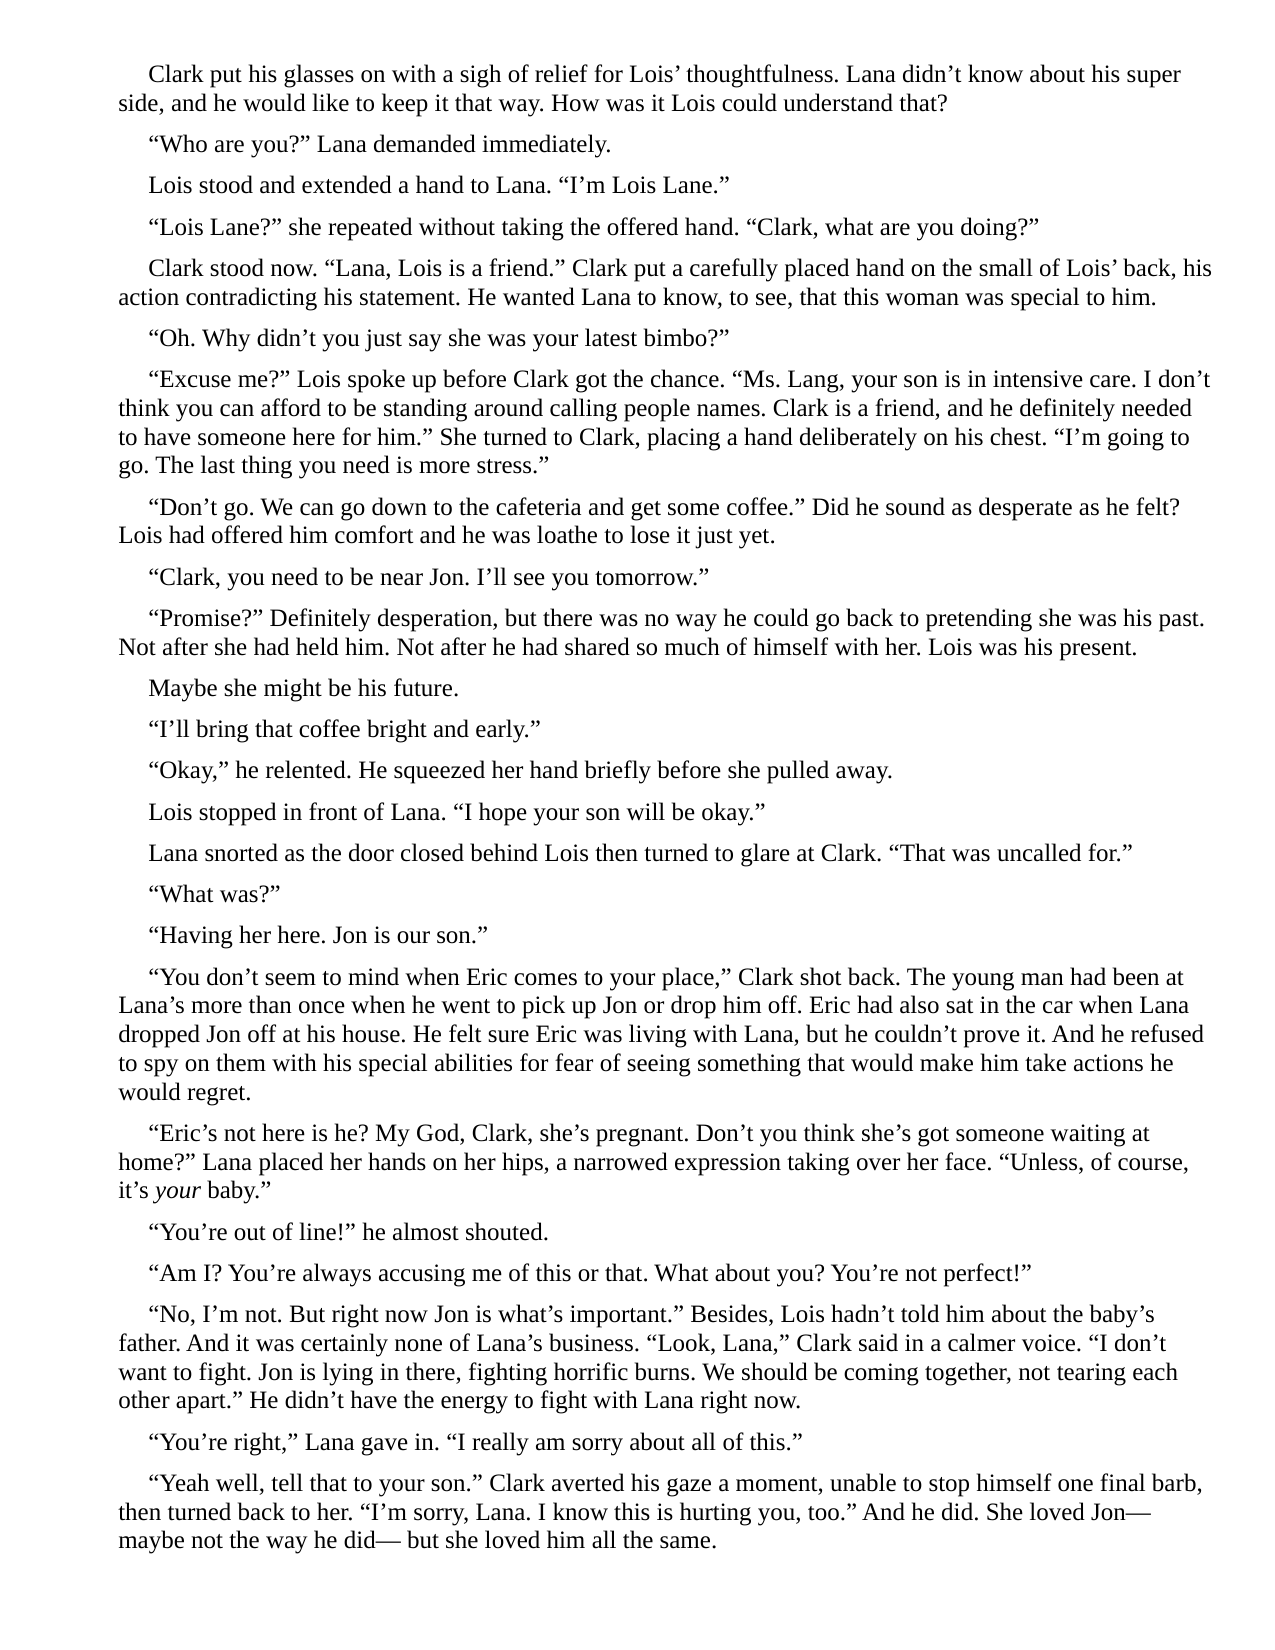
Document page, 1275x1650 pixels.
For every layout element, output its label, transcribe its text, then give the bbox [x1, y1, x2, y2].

text “You’re out of line!” he almost shouted. [118, 1217, 1216, 1245]
text “Clark, you need to be near Jon. I’ll see you tomorrow.” [118, 562, 1216, 590]
text “You don’t seem to mind when Eric comes to your place,” Clark shot back. The young man had been at Lana’s more than once when he went to pick up Jon or drop him off. Eric had also sat in the car when Lana dropped Jon off at his house. He felt sure Eric was living with Lana, but he couldn’t prove it. And he refused to spy on them with his special abilities for fear of seeing something that would make him take actions he would regret. [118, 962, 1216, 1105]
text “You’re right,” Lana gave in. “I really am sorry about all of this.” [118, 1427, 1216, 1455]
text Clark stood now. “Lana, Lois is a friend.” Clark put a carefully placed hand on the small of Lois’ back, his action contradicting his statement. He wanted Lana to know, to see, that this woman was special to him. [118, 253, 1216, 310]
text “What was?” [118, 879, 1216, 908]
text “Who are you?” Lana demanded immediately. [118, 129, 1216, 158]
text Lana snorted as the door closed behind Lois then turned to glare at Clark. “That was uncalled for.” [118, 838, 1216, 867]
text “I’ll bring that coffee bright and early.” [118, 714, 1216, 743]
text “Don’t go. We can go down to the cafeteria and get some coffee.” Did he sound as desperate as he felt? Lois had offered him comfort and he was loathe to lose it just yet. [118, 492, 1216, 549]
text Lois stood and extended a hand to Lana. “I’m Lois Lane.” [118, 170, 1216, 199]
text “Lois Lane?” she repeated without taking the offered hand. “Clark, what are you doing?” [118, 212, 1216, 240]
text Lois stopped in front of Lana. “I hope your son will be okay.” [118, 797, 1216, 825]
text Maybe she might be his future. [118, 673, 1216, 702]
text “Having her here. Jon is our son.” [118, 920, 1216, 949]
text “Oh. Why didn’t you just say she was your latest bimbo?” [118, 323, 1216, 352]
text “Promise?” Definitely desperation, but there was no way he could go back to pretending she was his past. Not after she had held him. Not after he had shared so much of himself with her. Lois was his present. [118, 603, 1216, 660]
text “Am I? You’re always accusing me of this or that. What about you? You’re not perfect!” [118, 1258, 1216, 1287]
text “Eric’s not here is he? My God, Clark, she’s pregnant. Don’t you think she’s got someone waiting at home?” Lana placed her hands on her hips, a narrowed expression taking over her face. “Unless, of course, it’s your baby.” [118, 1118, 1216, 1204]
text “No, I’m not. But right now Jon is what’s important.” Besides, Lois hadn’t told him about the baby’s father. And it was certainly none of Lana’s business. “Look, Lana,” Clark said in a calmer voice. “I don’t want to fight. Jon is lying in there, fighting horrific burns. We should be coming together, not tearing each other apart.” He didn’t have the energy to fight with Lana right now. [118, 1299, 1216, 1414]
text “Okay,” he relented. He squeezed her hand briefly before she pulled away. [118, 755, 1216, 784]
text Clark put his glasses on with a sigh of relief for Lois’ thoughtfulness. Lana didn’t know about his super side, and he would like to keep it that way. How was it Lois could understand that? [118, 59, 1216, 117]
text “Excuse me?” Lois spoke up before Clark got the chance. “Ms. Lang, your son is in intensive care. I don’t think you can afford to be standing around calling people names. Clark is a friend, and he definitely needed to have someone here for him.” She turned to Clark, placing a hand deliberately on his chest. “I’m going to go. The last thing you need is more stress.” [118, 364, 1216, 479]
text “Yeah well, tell that to your son.” Clark averted his gaze a moment, unable to stop himself one final barb, then turned back to her. “I’m sorry, Lana. I know this is hurting you, too.” And he did. She loved Jon— maybe not the way he did— but she loved him all the same. [118, 1468, 1216, 1554]
